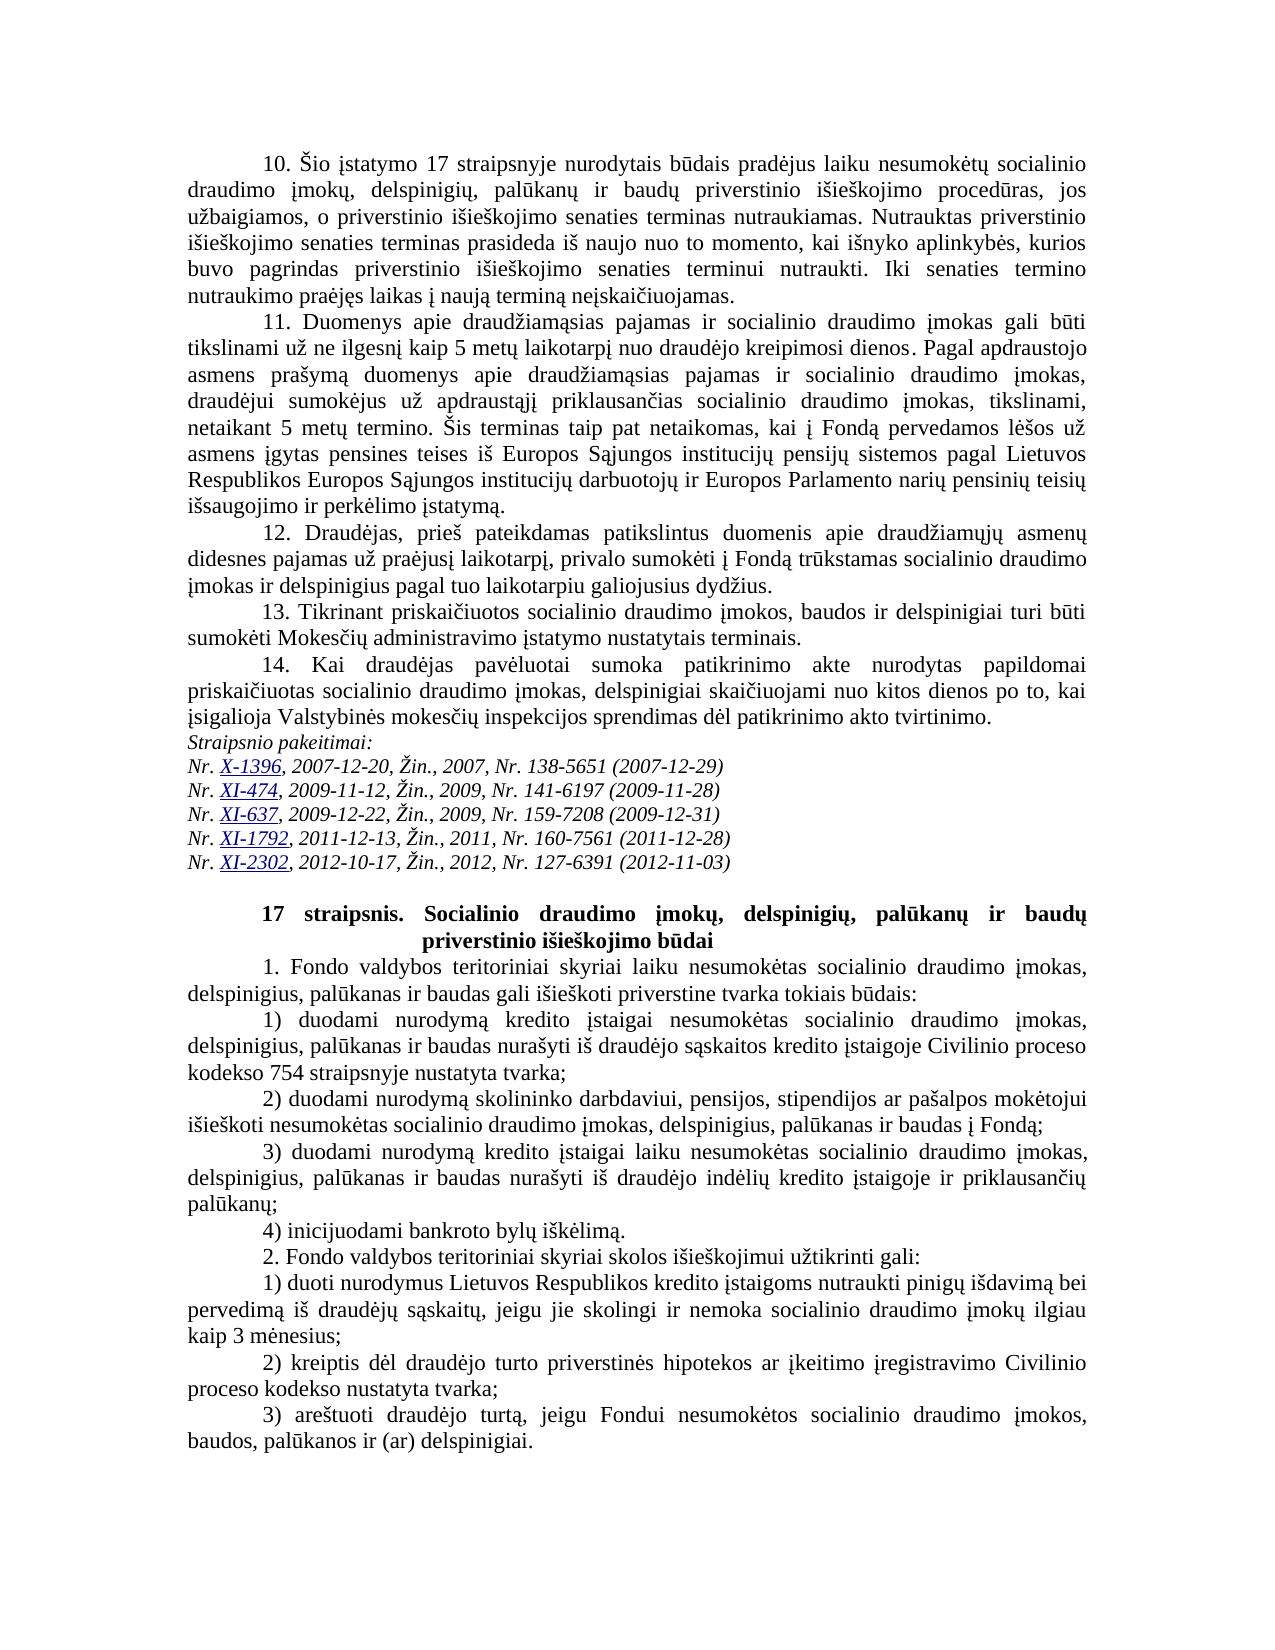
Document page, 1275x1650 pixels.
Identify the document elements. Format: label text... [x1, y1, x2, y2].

text Nr. X-1396, 2007-12-20, Žin., 2007, Nr. 138-5651 (2007-12-29) [187, 754, 1088, 778]
text 14. Kai draudėjas pavėluotai sumoka patikrinimo akte nurodytas papildomai priskaičiuotas socialinio draudimo įmokas, delspinigiai skaičiuojami nuo kitos dienos po to, kai įsigalioja Valstybinės mokesčių inspekcijos sprendimas dėl patikrinimo akto tvirtinimo. [187, 651, 1087, 730]
text 2) duodami nurodymą skolininko darbdaviui, pensijos, stipendijos ar pašalpos mokėtojui išieškoti nesumokėtas socialinio draudimo įmokas, delspinigius, palūkanas ir baudas į Fondą; [187, 1085, 1088, 1138]
text 2. Fondo valdybos teritoriniai skyriai skolos išieškojimui užtikrinti gali: [187, 1243, 1088, 1269]
text 1. Fondo valdybos teritoriniai skyriai laiku nesumokėtas socialinio draudimo įmokas, delspinigius, palūkanas ir baudas gali išieškoti priverstine tvarka tokiais būdais: [187, 953, 1088, 1006]
text 4) inicijuodami bankroto bylų iškėlimą. [187, 1217, 1088, 1243]
text Nr. XI-637, 2009-12-22, Žin., 2009, Nr. 159-7208 (2009-12-31) [187, 802, 1087, 826]
text 1) duodami nurodymą kredito įstaigai nesumokėtas socialinio draudimo įmokas, delspinigius, palūkanas ir baudas nurašyti iš draudėjo sąskaitos kredito įstaigoje Civilinio proceso kodekso 754 straipsnyje nustatyta tvarka; [187, 1006, 1088, 1085]
text 17 straipsnis. Socialinio draudimo įmokų, delspinigių, palūkanų ir baudų priverstinio išieškojimo būdai [261, 901, 1088, 953]
text 3) areštuoti draudėjo turtą, jeigu Fondui nesumokėtos socialinio draudimo įmokos, baudos, palūkanos ir (ar) delspinigiai. [187, 1401, 1088, 1454]
text 2) kreiptis dėl draudėjo turto priverstinės hipotekos ar įkeitimo įregistravimo Civilinio proceso kodekso nustatyta tvarka; [187, 1348, 1088, 1401]
text 13. Tikrinant priskaičiuotos socialinio draudimo įmokos, baudos ir delspinigiai turi būti sumokėti Mokesčių administravimo įstatymo nustatytais terminais. [187, 598, 1087, 651]
text Nr. XI-474, 2009-11-12, Žin., 2009, Nr. 141-6197 (2009-11-28) [187, 778, 1087, 802]
text 11. Duomenys apie draudžiamąsias pajamas ir socialinio draudimo įmokas gali būti tikslinami už ne ilgesnį kaip 5 metų laikotarpį nuo draudėjo kreipimosi dienos. Pagal apdraustojo asmens prašymą duomenys apie draudžiamąsias pajamas ir socialinio draudimo įmokas, draudėjui sumokėjus už apdraustąjį priklausančias socialinio draudimo įmokas, tikslinami, netaikant 5 metų termino. Šis terminas taip pat netaikomas, kai į Fondą pervedamos lėšos už asmens įgytas pensines teises iš Europos Sąjungos institucijų pensijų sistemos pagal Lietuvos Respublikos Europos Sąjungos institucijų darbuotojų ir Europos Parlamento narių pensinių teisių išsaugojimo ir perkėlimo įstatymą. [187, 308, 1087, 519]
text 12. Draudėjas, prieš pateikdamas patikslintus duomenis apie draudžiamųjų asmenų didesnes pajamas už praėjusį laikotarpį, privalo sumokėti į Fondą trūkstamas socialinio draudimo įmokas ir delspinigius pagal tuo laikotarpiu galiojusius dydžius. [187, 519, 1088, 598]
text 10. Šio įstatymo 17 straipsnyje nurodytais būdais pradėjus laiku nesumokėtų socialinio draudimo įmokų, delspinigių, palūkanų ir baudų priverstinio išieškojimo procedūras, jos užbaigiamos, o priverstinio išieškojimo senaties terminas nutraukiamas. Nutrauktas priverstinio išieškojimo senaties terminas prasideda iš naujo nuo to momento, kai išnyko aplinkybės, kurios buvo pagrindas priverstinio išieškojimo senaties terminui nutraukti. Iki senaties termino nutraukimo praėjęs laikas į naują terminą neįskaičiuojamas. [187, 150, 1087, 308]
text Straipsnio pakeitimai: [187, 730, 1088, 754]
text Nr. XI-2302, 2012-10-17, Žin., 2012, Nr. 127-6391 (2012-11-03) [187, 850, 1087, 874]
text 3) duodami nurodymą kredito įstaigai laiku nesumokėtas socialinio draudimo įmokas, delspinigius, palūkanas ir baudas nurašyti iš draudėjo indėlių kredito įstaigoje ir priklausančių palūkanų; [187, 1138, 1088, 1217]
text 1) duoti nurodymus Lietuvos Respublikos kredito įstaigoms nutraukti pinigų išdavimą bei pervedimą iš draudėjų sąskaitų, jeigu jie skolingi ir nemoka socialinio draudimo įmokų ilgiau kaip 3 mėnesius; [187, 1269, 1088, 1348]
text Nr. XI-1792, 2011-12-13, Žin., 2011, Nr. 160-7561 (2011-12-28) [187, 826, 1087, 850]
